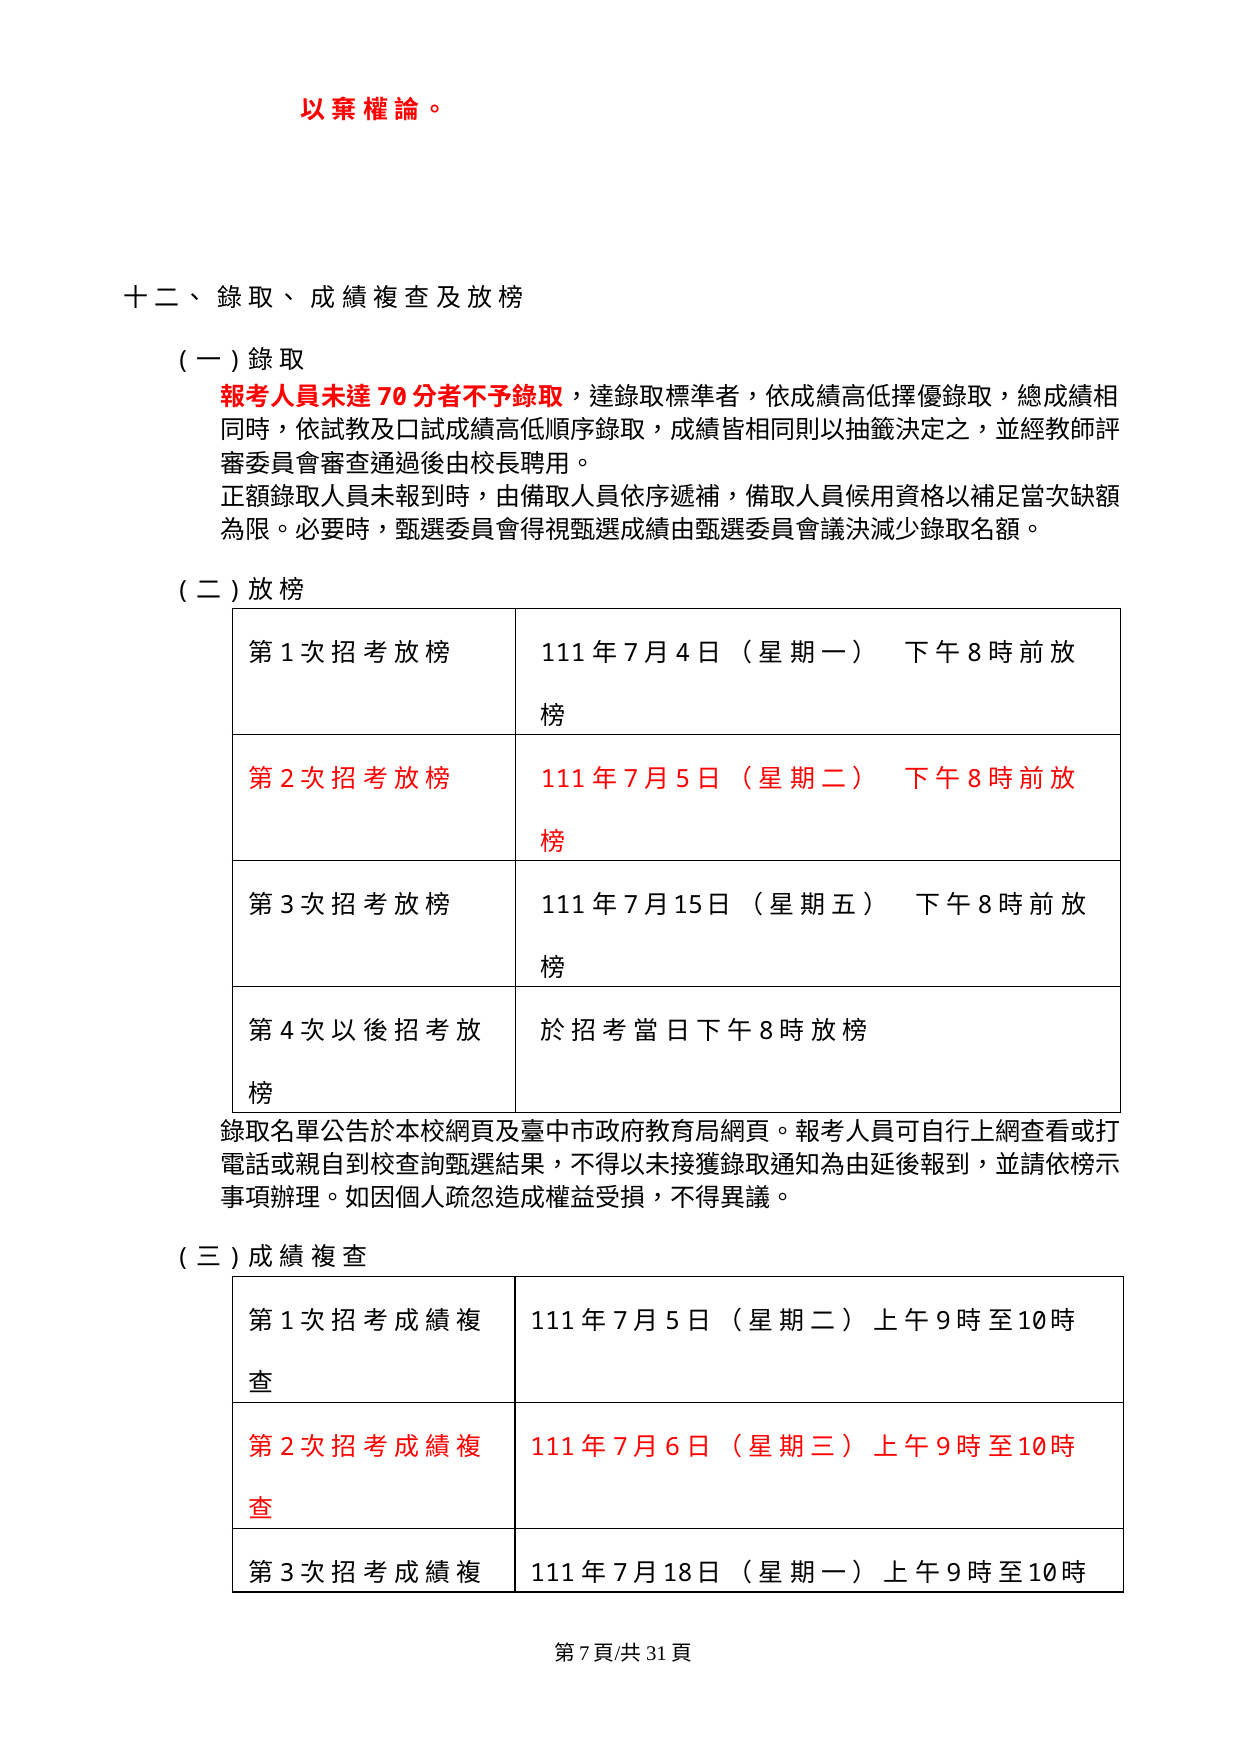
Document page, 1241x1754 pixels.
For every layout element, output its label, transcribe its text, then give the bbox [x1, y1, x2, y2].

table_header 第1次招考放榜 [233, 609, 515, 734]
table_cell 111年7月15日（星期五） 下午8時前放榜 [516, 861, 1120, 986]
table_cell 第2次招考放榜 [233, 735, 515, 860]
table_cell 111年7月18日（星期一）上午9時至10時 [516, 1529, 1123, 1591]
table_header 111年7月5日（星期二）上午9時至10時 [516, 1277, 1123, 1402]
table_cell 111年7月5日（星期二） 下午8時前放榜 [516, 735, 1120, 860]
table_cell 第2次招考成績複查 [233, 1403, 514, 1528]
text 正額錄取人員未報到時，由備取人員依序遞補，備取人員候用資格以補足當次缺額為限。必要時，甄選委員會得視甄選成績由甄選委員會議決減少錄取名額。 [220, 479, 1120, 546]
table_cell 111年7月6日（星期三）上午9時至10時 [516, 1403, 1123, 1528]
text (三)成績複查 [170, 1213, 1120, 1276]
table_cell 第4次以後招考放榜 [233, 987, 515, 1112]
table_cell 第3次招考放榜 [233, 861, 515, 986]
table_cell 於招考當日下午8時放榜 [516, 987, 1120, 1112]
text 十二、錄取、成績複查及放榜 [120, 254, 1120, 316]
text (一)錄取 [170, 316, 1120, 379]
text (二)放榜 [170, 546, 1120, 608]
table_header 第1次招考成績複查 [233, 1277, 514, 1402]
table_header 111年7月4日（星期一） 下午8時前放榜 [516, 609, 1120, 734]
text 以棄權論。 [164, 66, 1120, 129]
table_cell 第3次招考成績複 [233, 1529, 514, 1591]
text 錄取名單公告於本校網頁及臺中市政府教育局網頁。報考人員可自行上網查看或打電話或親自到校查詢甄選結果，不得以未接獲錄取通知為由延後報到，並請依榜示事項辦理。如因個人疏忽造成權益受損，不得異議。 [220, 1113, 1120, 1213]
text 報考人員未達70分者不予錄取，達錄取標準者，依成績高低擇優錄取，總成績相同時，依試教及口試成績高低順序錄取，成績皆相同則以抽籤決定之，並經教師評審委員會審查通過後由校長聘用。 [220, 379, 1120, 479]
